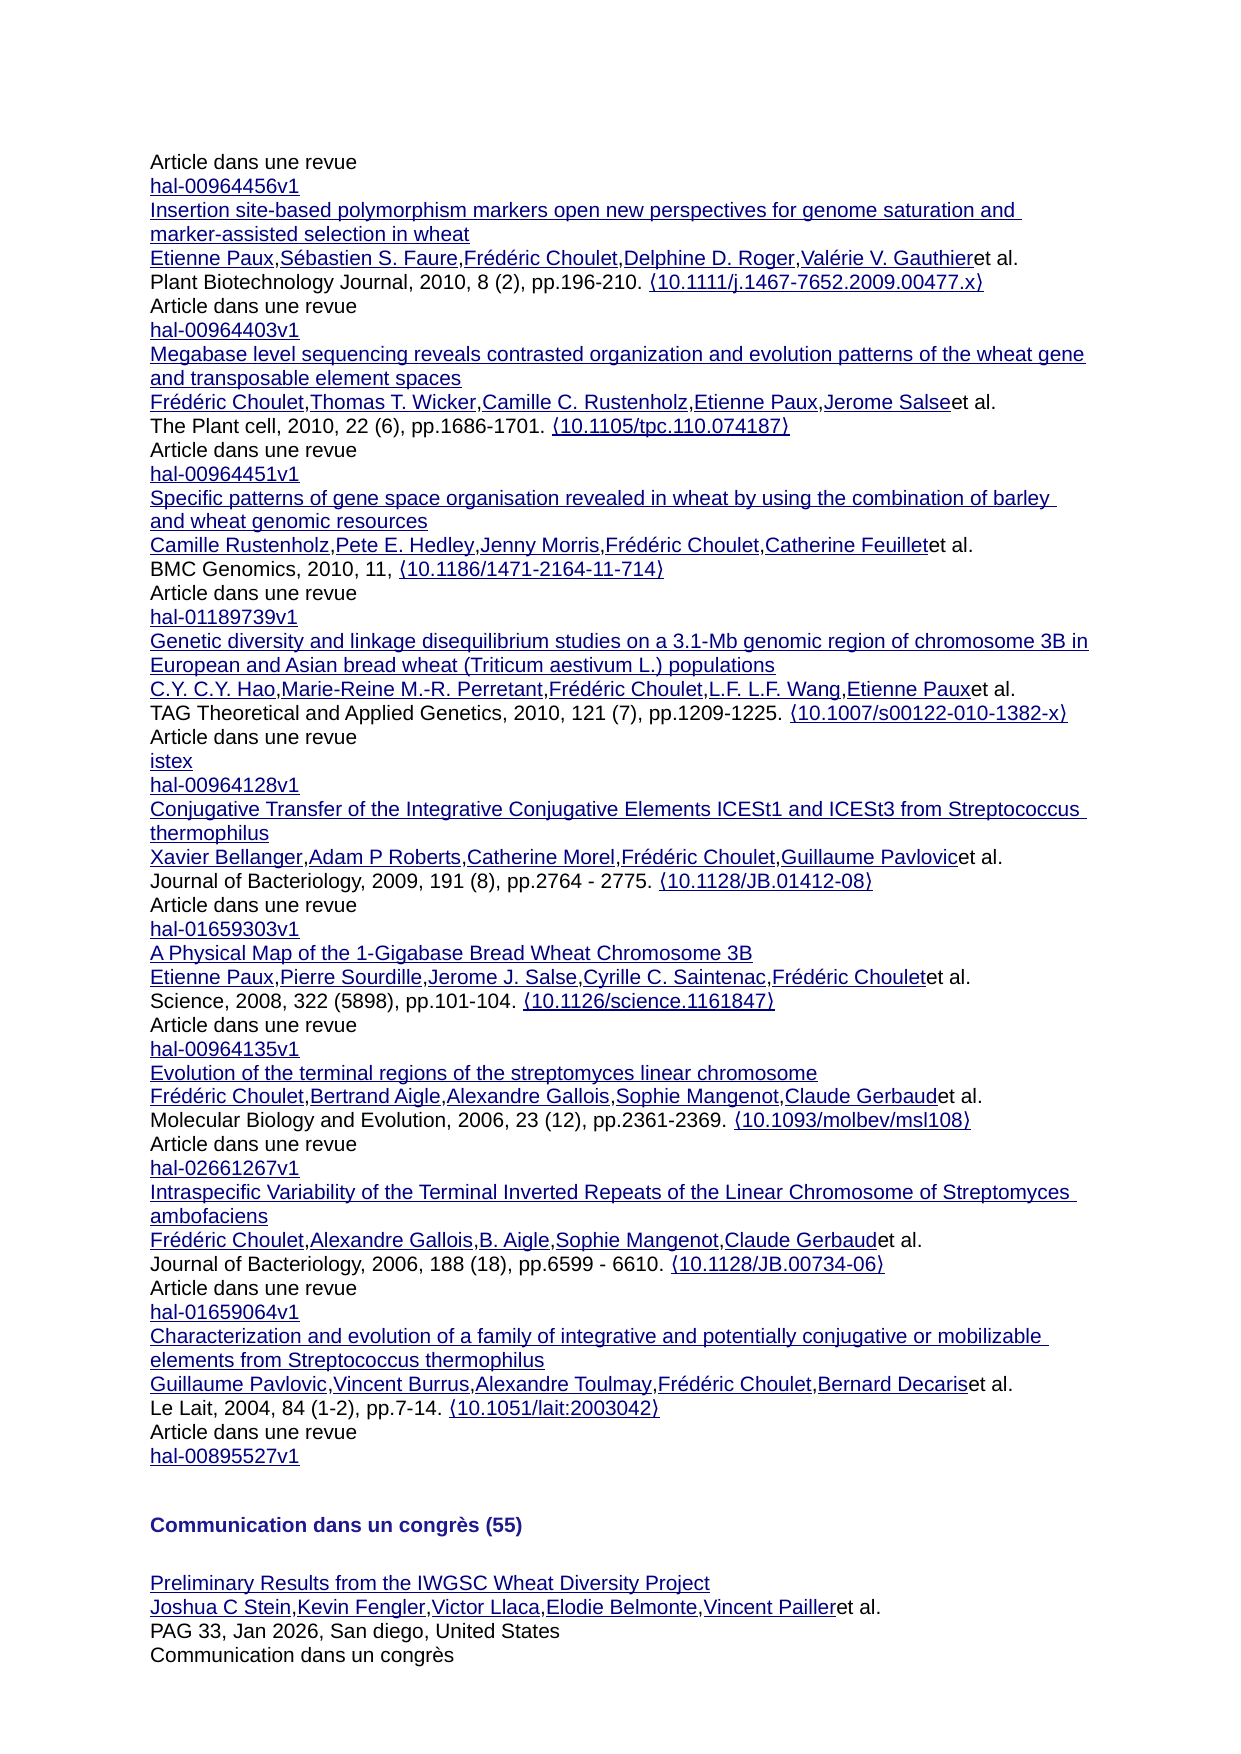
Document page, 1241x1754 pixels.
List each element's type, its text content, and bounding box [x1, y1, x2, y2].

table_cell Article dans une revue hal-00964456v1 [150, 150, 1090, 198]
table_cell Intraspecific Variability of the Terminal Inverted Repeats of the Linear Chromosome of Streptomyces ambofaciens Frédéric Choulet,Alexandre Gallois,B. Aigle,Sophie Mangenot,Claude Gerbaudet al. Journal of Bacteriology, 2006, 188 (18), pp.6599 - 6610. ⟨10.1128/JB.00734-06⟩ Article dans une revue hal-01659064v1 [150, 1180, 1090, 1324]
table_cell Specific patterns of gene space organisation revealed in wheat by using the combination of barley and wheat genomic resources Camille Rustenholz,Pete E. Hedley,Jenny Morris,Frédéric Choulet,Catherine Feuilletet al. BMC Genomics, 2010, 11, ⟨10.1186/1471-2164-11-714⟩ Article dans une revue hal-01189739v1 [150, 485, 1090, 629]
subtitle Communication dans un congrès (55) [150, 1512, 1090, 1536]
table_cell Conjugative Transfer of the Integrative Conjugative Elements ICESt1 and ICESt3 from Streptococcus thermophilus Xavier Bellanger,Adam P Roberts,Catherine Morel,Frédéric Choulet,Guillaume Pavlovicet al. Journal of Bacteriology, 2009, 191 (8), pp.2764 - 2775. ⟨10.1128/JB.01412-08⟩ Article dans une revue hal-01659303v1 [150, 797, 1090, 941]
table_header Preliminary Results from the IWGSC Wheat Diversity Project Joshua C Stein,Kevin Fengler,Victor Llaca,Elodie Belmonte,Vincent Pailleret al. PAG 33, Jan 2026, San diego, United States Communication dans un congrès [150, 1571, 1090, 1667]
table_cell Insertion site-based polymorphism markers open new perspectives for genome saturation and marker-assisted selection in wheat Etienne Paux,Sébastien S. Faure,Frédéric Choulet,Delphine D. Roger,Valérie V. Gauthieret al. Plant Biotechnology Journal, 2010, 8 (2), pp.196-210. ⟨10.1111/j.1467-7652.2009.00477.x⟩ Article dans une revue hal-00964403v1 [150, 198, 1090, 342]
table_cell Megabase level sequencing reveals contrasted organization and evolution patterns of the wheat gene and transposable element spaces Frédéric Choulet,Thomas T. Wicker,Camille C. Rustenholz,Etienne Paux,Jerome Salseet al. The Plant cell, 2010, 22 (6), pp.1686-1701. ⟨10.1105/tpc.110.074187⟩ Article dans une revue hal-00964451v1 [150, 342, 1090, 485]
table_cell Evolution of the terminal regions of the streptomyces linear chromosome Frédéric Choulet,Bertrand Aigle,Alexandre Gallois,Sophie Mangenot,Claude Gerbaudet al. Molecular Biology and Evolution, 2006, 23 (12), pp.2361-2369. ⟨10.1093/molbev/msl108⟩ Article dans une revue hal-02661267v1 [150, 1060, 1090, 1180]
table_cell Genetic diversity and linkage disequilibrium studies on a 3.1-Mb genomic region of chromosome 3B in European and Asian bread wheat (Triticum aestivum L.) populations C.Y. C.Y. Hao,Marie-Reine M.-R. Perretant,Frédéric Choulet,L.F. L.F. Wang,Etienne Pauxet al. TAG Theoretical and Applied Genetics, 2010, 121 (7), pp.1209-1225. ⟨10.1007/s00122-010-1382-x⟩ Article dans une revue istex hal-00964128v1 [150, 629, 1090, 797]
table_cell A Physical Map of the 1-Gigabase Bread Wheat Chromosome 3B Etienne Paux,Pierre Sourdille,Jerome J. Salse,Cyrille C. Saintenac,Frédéric Chouletet al. Science, 2008, 322 (5898), pp.101-104. ⟨10.1126/science.1161847⟩ Article dans une revue hal-00964135v1 [150, 941, 1090, 1060]
table_cell Characterization and evolution of a family of integrative and potentially conjugative or mobilizable elements from Streptococcus thermophilus Guillaume Pavlovic,Vincent Burrus,Alexandre Toulmay,Frédéric Choulet,Bernard Decariset al. Le Lait, 2004, 84 (1-2), pp.7-14. ⟨10.1051/lait:2003042⟩ Article dans une revue hal-00895527v1 [150, 1324, 1090, 1468]
